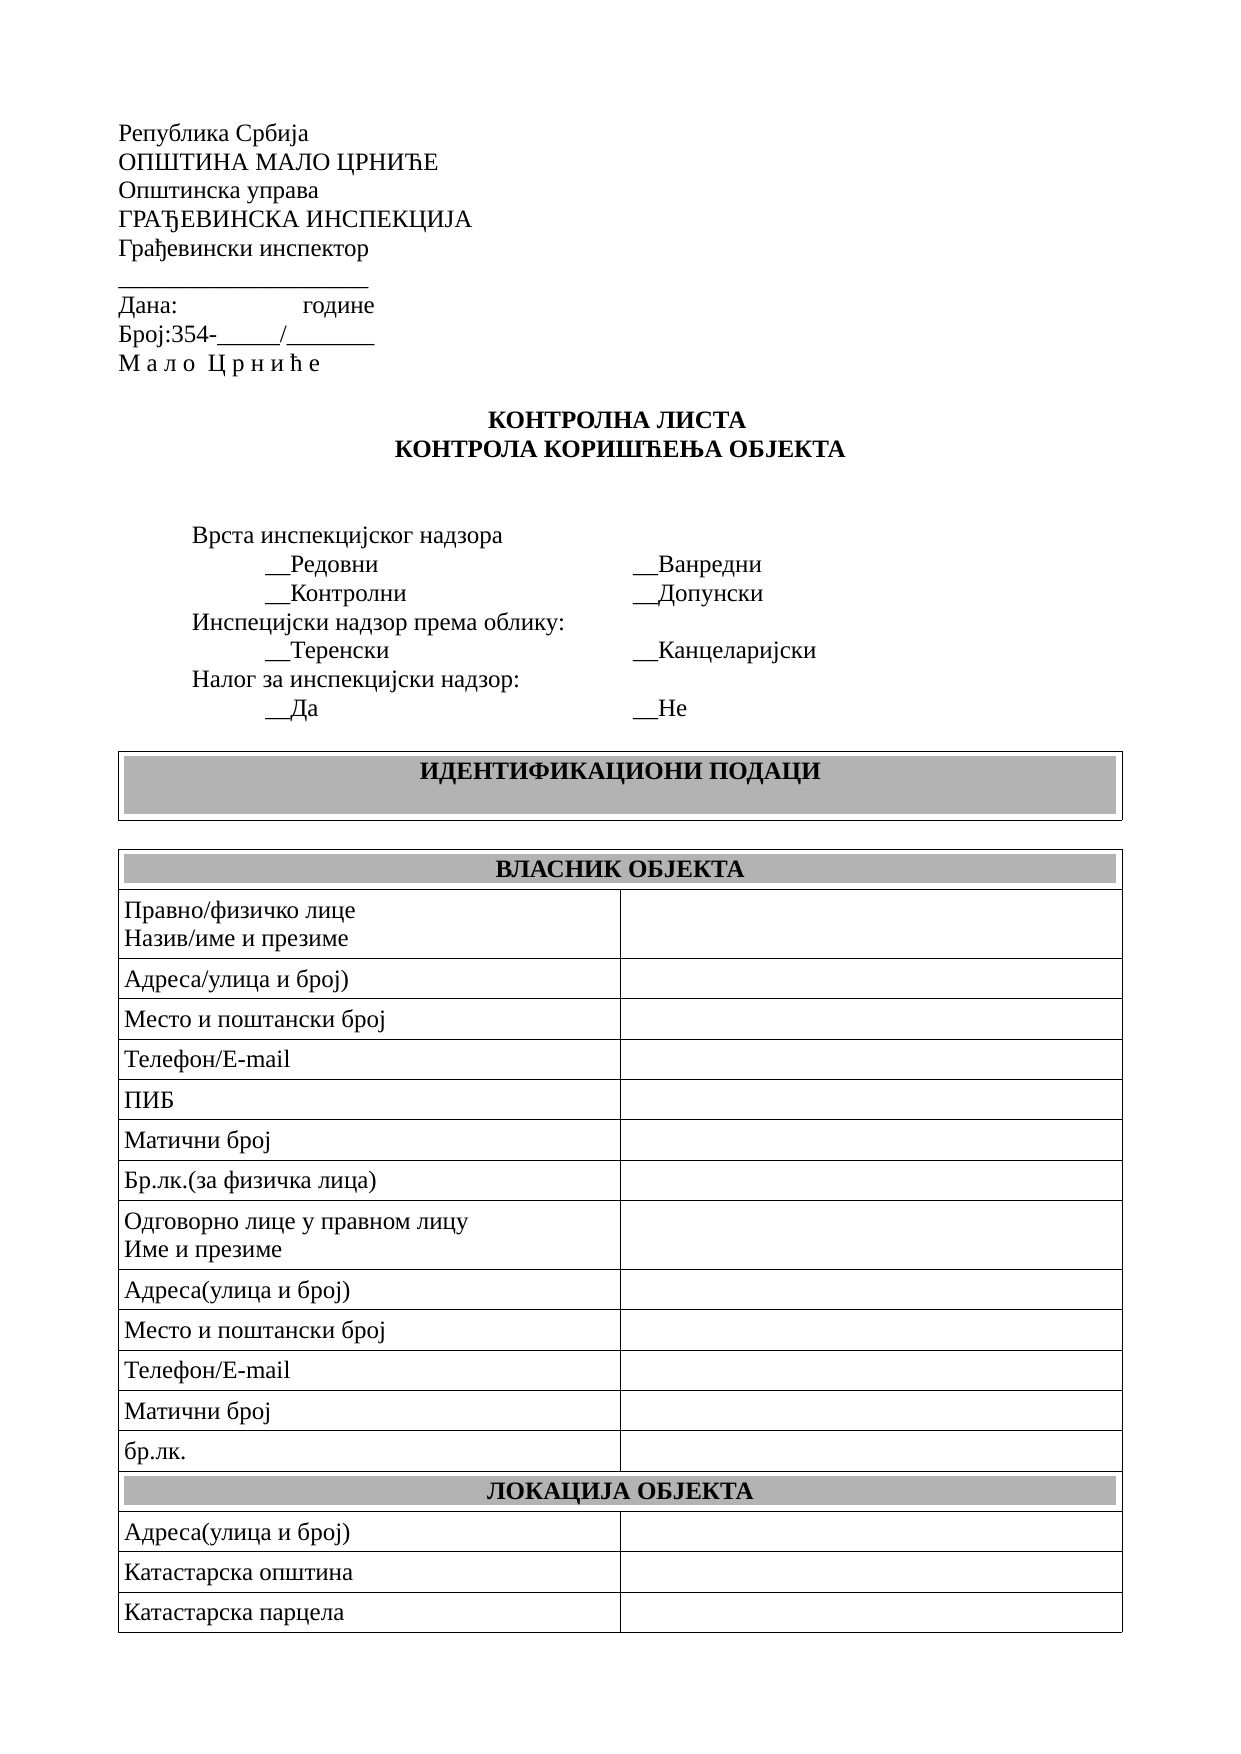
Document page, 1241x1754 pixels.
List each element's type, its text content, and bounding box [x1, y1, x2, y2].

table_header [621, 1512, 1122, 1551]
table_header ВЛАСНИК ОБЈЕКТА [119, 850, 1122, 889]
table_cell Матични број [119, 1391, 620, 1430]
table_cell [621, 1040, 1122, 1079]
table_cell Катастарска парцела [119, 1593, 620, 1632]
text __Да __Не [118, 693, 1122, 722]
table_cell Телефон/Е-mail [119, 1351, 620, 1390]
table_header ИДЕНТИФИКАЦИОНИ ПОДАЦИ [119, 752, 1122, 820]
table_cell Место и поштански број [119, 1310, 620, 1349]
text Инспецијски надзор према облику: [118, 607, 1122, 636]
table_cell Адреса(улица и број) [119, 1270, 620, 1309]
text Република Србија [118, 118, 1122, 147]
text Налог за инспекцијски надзор: [118, 664, 1122, 693]
table_cell [621, 1120, 1122, 1159]
table_cell Катастарска општина [119, 1552, 620, 1592]
table_header ЛОКАЦИЈА ОБЈЕКТА [119, 1472, 1122, 1511]
text Врста инспекцијског надзора [118, 521, 1122, 549]
table_header [621, 890, 1122, 958]
table_cell Бр.лк.(за физичка лица) [119, 1161, 620, 1200]
table_cell [621, 959, 1122, 998]
table_cell [621, 1391, 1122, 1430]
text ____________________ [118, 262, 1122, 291]
text М а л о Ц р н и ћ е [118, 348, 1122, 377]
table_cell [621, 1552, 1122, 1592]
table_cell [621, 1201, 1122, 1269]
table_cell бр.лк. [119, 1431, 620, 1471]
table_cell [621, 1593, 1122, 1632]
text КОНТРОЛА КОРИШЋЕЊА ОБЈЕКТА [118, 434, 1122, 463]
table_cell [621, 1080, 1122, 1119]
table_header Правно/физичко лице Назив/име и презиме [119, 890, 620, 958]
table_header Адреса(улица и број) [119, 1512, 620, 1551]
table_cell [621, 1351, 1122, 1390]
text Општинска управа [118, 176, 1122, 204]
text ГРАЂЕВИНСКА ИНСПЕКЦИЈА [118, 204, 1122, 233]
text КОНТРОЛНА ЛИСТА [118, 406, 1122, 434]
table_cell ПИБ [119, 1080, 620, 1119]
table_cell Адреса/улица и број) [119, 959, 620, 998]
text Грађевински инспектор [118, 233, 1122, 262]
text __Контролни __Допунски [118, 578, 1122, 607]
text Дана: године [118, 291, 1122, 319]
table_cell [621, 1431, 1122, 1471]
table_cell Одговорно лице у правном лицу Име и презиме [119, 1201, 620, 1269]
table_cell [621, 1310, 1122, 1349]
table_cell [621, 1161, 1122, 1200]
table_cell Телефон/Е-mail [119, 1040, 620, 1079]
text ОПШТИНА МАЛО ЦРНИЋЕ [118, 147, 1122, 176]
table_cell [621, 1270, 1122, 1309]
table_cell Место и поштански број [119, 999, 620, 1039]
text __Редовни __Ванредни [118, 549, 1122, 578]
table_cell [621, 999, 1122, 1039]
table_cell Матични број [119, 1120, 620, 1159]
text __Теренски __Канцеларијски [118, 636, 1122, 664]
text Број:354-_____/_______ [118, 319, 1122, 348]
